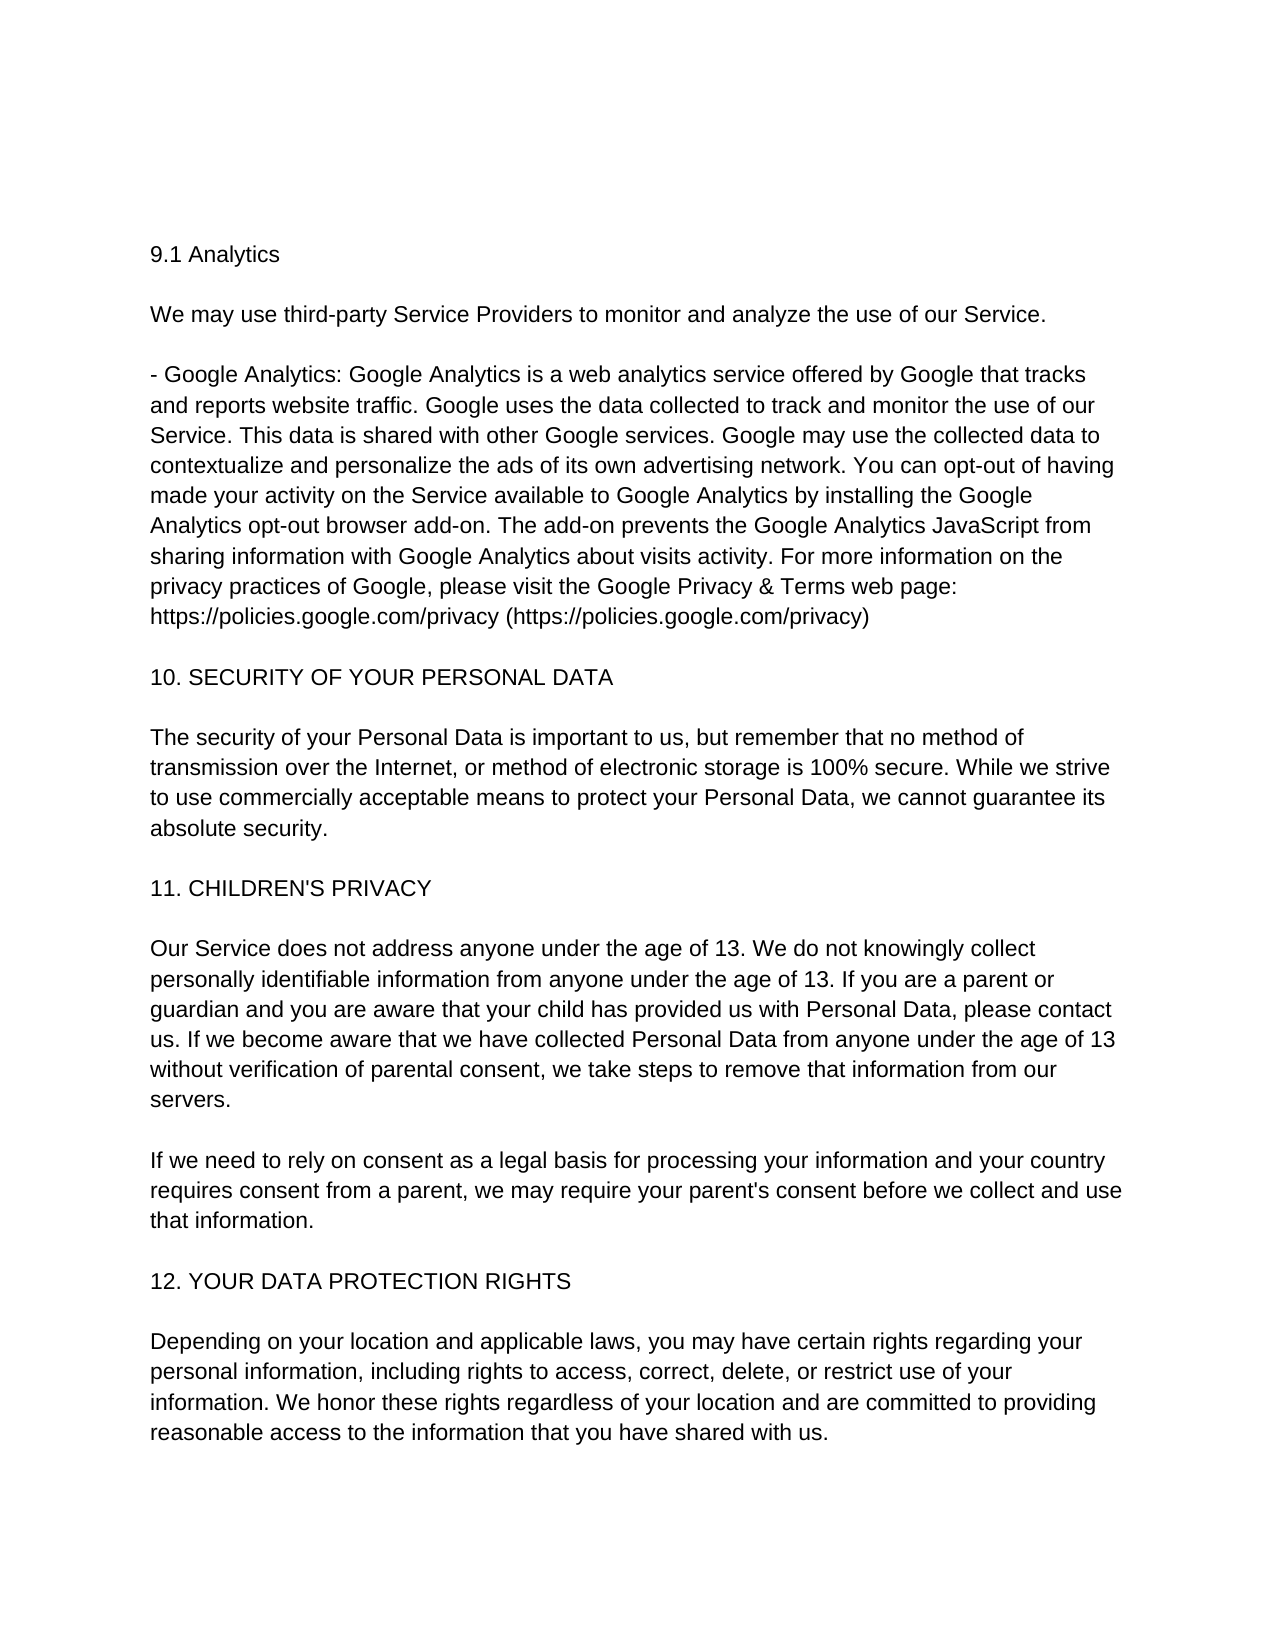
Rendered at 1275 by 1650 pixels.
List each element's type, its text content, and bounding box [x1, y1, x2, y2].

text 9.1 Analytics [150, 241, 1125, 267]
text We may use third-party Service Providers to monitor and analyze the use of our Service. [150, 301, 1125, 327]
text If we need to rely on consent as a legal basis for processing your information and your country requires consent from a parent, we may require your parent's consent before we collect and use that information. [150, 1147, 1125, 1234]
text Depending on your location and applicable laws, you may have certain rights regarding your personal information, including rights to access, correct, delete, or restrict use of your information. We honor these rights regardless of your location and are committed to providing reasonable access to the information that you have shared with us. [150, 1328, 1125, 1445]
text The security of your Personal Data is important to us, but remember that no method of transmission over the Internet, or method of electronic storage is 100% secure. While we strive to use commercially acceptable means to protect your Personal Data, we cannot guarantee its absolute security. [150, 724, 1125, 841]
text 12. YOUR DATA PROTECTION RIGHTS [150, 1268, 1125, 1294]
text 10. SECURITY OF YOUR PERSONAL DATA [150, 663, 1125, 690]
text - Google Analytics: Google Analytics is a web analytics service offered by Google that tracks and reports website traffic. Google uses the data collected to track and monitor the use of our Service. This data is shared with other Google services. Google may use the collected data to contextualize and personalize the ads of its own advertising network. You can opt-out of having made your activity on the Service available to Google Analytics by installing the Google Analytics opt-out browser add-on. The add-on prevents the Google Analytics JavaScript from sharing information with Google Analytics about visits activity. For more information on the privacy practices of Google, please visit the Google Privacy & Terms web page: https://policies.google.com/privacy (https://policies.google.com/privacy) [150, 361, 1125, 629]
text Our Service does not address anyone under the age of 13. We do not knowingly collect personally identifiable information from anyone under the age of 13. If you are a parent or guardian and you are aware that your child has provided us with Personal Data, please contact us. If we become aware that we have collected Personal Data from anyone under the age of 13 without verification of parental consent, we take steps to remove that information from our servers. [150, 935, 1125, 1113]
text 11. CHILDREN'S PRIVACY [150, 875, 1125, 901]
